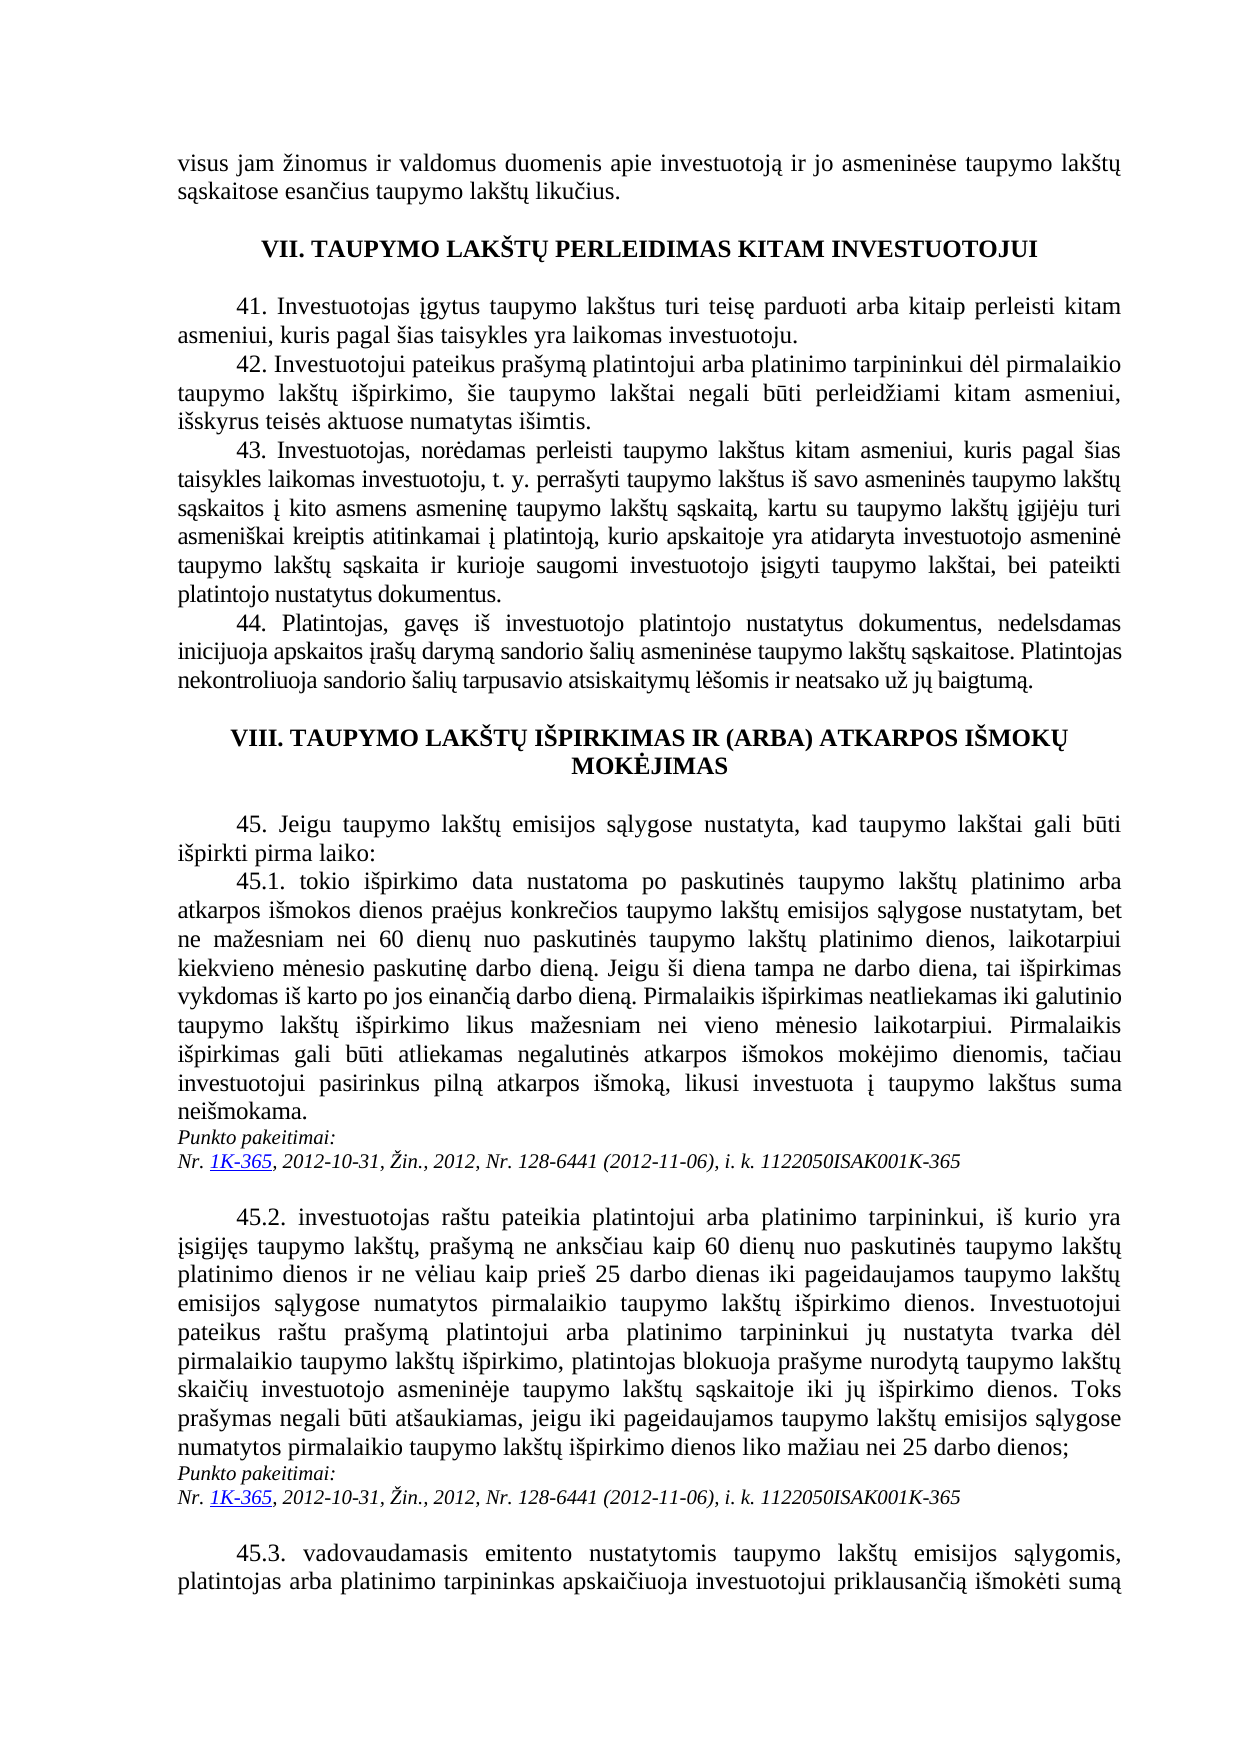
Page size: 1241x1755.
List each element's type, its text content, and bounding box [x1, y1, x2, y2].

text Nr. 1K-365, 2012-10-31, Žin., 2012, Nr. 128-6441 (2012-11-06), i. k. 1122050ISAK001K-365 [177, 1149, 1122, 1173]
text 45.3. vadovaudamasis emitento nustatytomis taupymo lakštų emisijos sąlygomis, platintojas arba platinimo tarpininkas apskaičiuoja investuotojui priklausančią išmokėti sumą [177, 1538, 1122, 1595]
text 42. Investuotojui pateikus prašymą platintojui arba platinimo tarpininkui dėl pirmalaikio taupymo lakštų išpirkimo, šie taupymo lakštai negali būti perleidžiami kitam asmeniui, išskyrus teisės aktuose numatytas išimtis. [177, 349, 1122, 435]
text VIII. Taupymo lakštų išpirkimas ir (arba) atkarpos išmokų mokėjimas [177, 723, 1122, 780]
text 41. Investuotojas įgytus taupymo lakštus turi teisę parduoti arba kitaip perleisti kitam asmeniui, kuris pagal šias taisykles yra laikomas investuotoju. [177, 291, 1122, 349]
text Punkto pakeitimai: [177, 1125, 1122, 1149]
text Nr. 1K-365, 2012-10-31, Žin., 2012, Nr. 128-6441 (2012-11-06), i. k. 1122050ISAK001K-365 [177, 1485, 1122, 1509]
text 44. Platintojas, gavęs iš investuotojo platintojo nustatytus dokumentus, nedelsdamas inicijuoja apskaitos įrašų darymą sandorio šalių asmeninėse taupymo lakštų sąskaitose. Platintojas nekontroliuoja sandorio šalių tarpusavio atsiskaitymų lėšomis ir neatsako už jų baigtumą. [177, 608, 1122, 694]
text VII. TAUPYMO LAKŠTŲ PERLEIDIMAS KITAM INVESTUOTOJUI [177, 234, 1122, 263]
text 45.1. tokio išpirkimo data nustatoma po paskutinės taupymo lakštų platinimo arba atkarpos išmokos dienos praėjus konkrečios taupymo lakštų emisijos sąlygose nustatytam, bet ne mažesniam nei 60 dienų nuo paskutinės taupymo lakštų platinimo dienos, laikotarpiui kiekvieno mėnesio paskutinę darbo dieną. Jeigu ši diena tampa ne darbo diena, tai išpirkimas vykdomas iš karto po jos einančią darbo dieną. Pirmalaikis išpirkimas neatliekamas iki galutinio taupymo lakštų išpirkimo likus mažesniam nei vieno mėnesio laikotarpiui. Pirmalaikis išpirkimas gali būti atliekamas negalutinės atkarpos išmokos mokėjimo dienomis, tačiau investuotojui pasirinkus pilną atkarpos išmoką, likusi investuota į taupymo lakštus suma neišmokama. [177, 866, 1122, 1125]
text 45. Jeigu taupymo lakštų emisijos sąlygose nustatyta, kad taupymo lakštai gali būti išpirkti pirma laiko: [177, 809, 1122, 866]
text Punkto pakeitimai: [177, 1461, 1122, 1485]
text visus jam žinomus ir valdomus duomenis apie investuotoją ir jo asmeninėse taupymo lakštų sąskaitose esančius taupymo lakštų likučius. [177, 148, 1122, 205]
text 43. Investuotojas, norėdamas perleisti taupymo lakštus kitam asmeniui, kuris pagal šias taisykles laikomas investuotoju, t. y. perrašyti taupymo lakštus iš savo asmeninės taupymo lakštų sąskaitos į kito asmens asmeninę taupymo lakštų sąskaitą, kartu su taupymo lakštų įgijėju turi asmeniškai kreiptis atitinkamai į platintoją, kurio apskaitoje yra atidaryta investuotojo asmeninė taupymo lakštų sąskaita ir kurioje saugomi investuotojo įsigyti taupymo lakštai, bei pateikti platintojo nustatytus dokumentus. [177, 435, 1122, 608]
text 45.2. investuotojas raštu pateikia platintojui arba platinimo tarpininkui, iš kurio yra įsigijęs taupymo lakštų, prašymą ne anksčiau kaip 60 dienų nuo paskutinės taupymo lakštų platinimo dienos ir ne vėliau kaip prieš 25 darbo dienas iki pageidaujamos taupymo lakštų emisijos sąlygose numatytos pirmalaikio taupymo lakštų išpirkimo dienos. Investuotojui pateikus raštu prašymą platintojui arba platinimo tarpininkui jų nustatyta tvarka dėl pirmalaikio taupymo lakštų išpirkimo, platintojas blokuoja prašyme nurodytą taupymo lakštų skaičių investuotojo asmeninėje taupymo lakštų sąskaitoje iki jų išpirkimo dienos. Toks prašymas negali būti atšaukiamas, jeigu iki pageidaujamos taupymo lakštų emisijos sąlygose numatytos pirmalaikio taupymo lakštų išpirkimo dienos liko mažiau nei 25 darbo dienos; [177, 1202, 1122, 1461]
